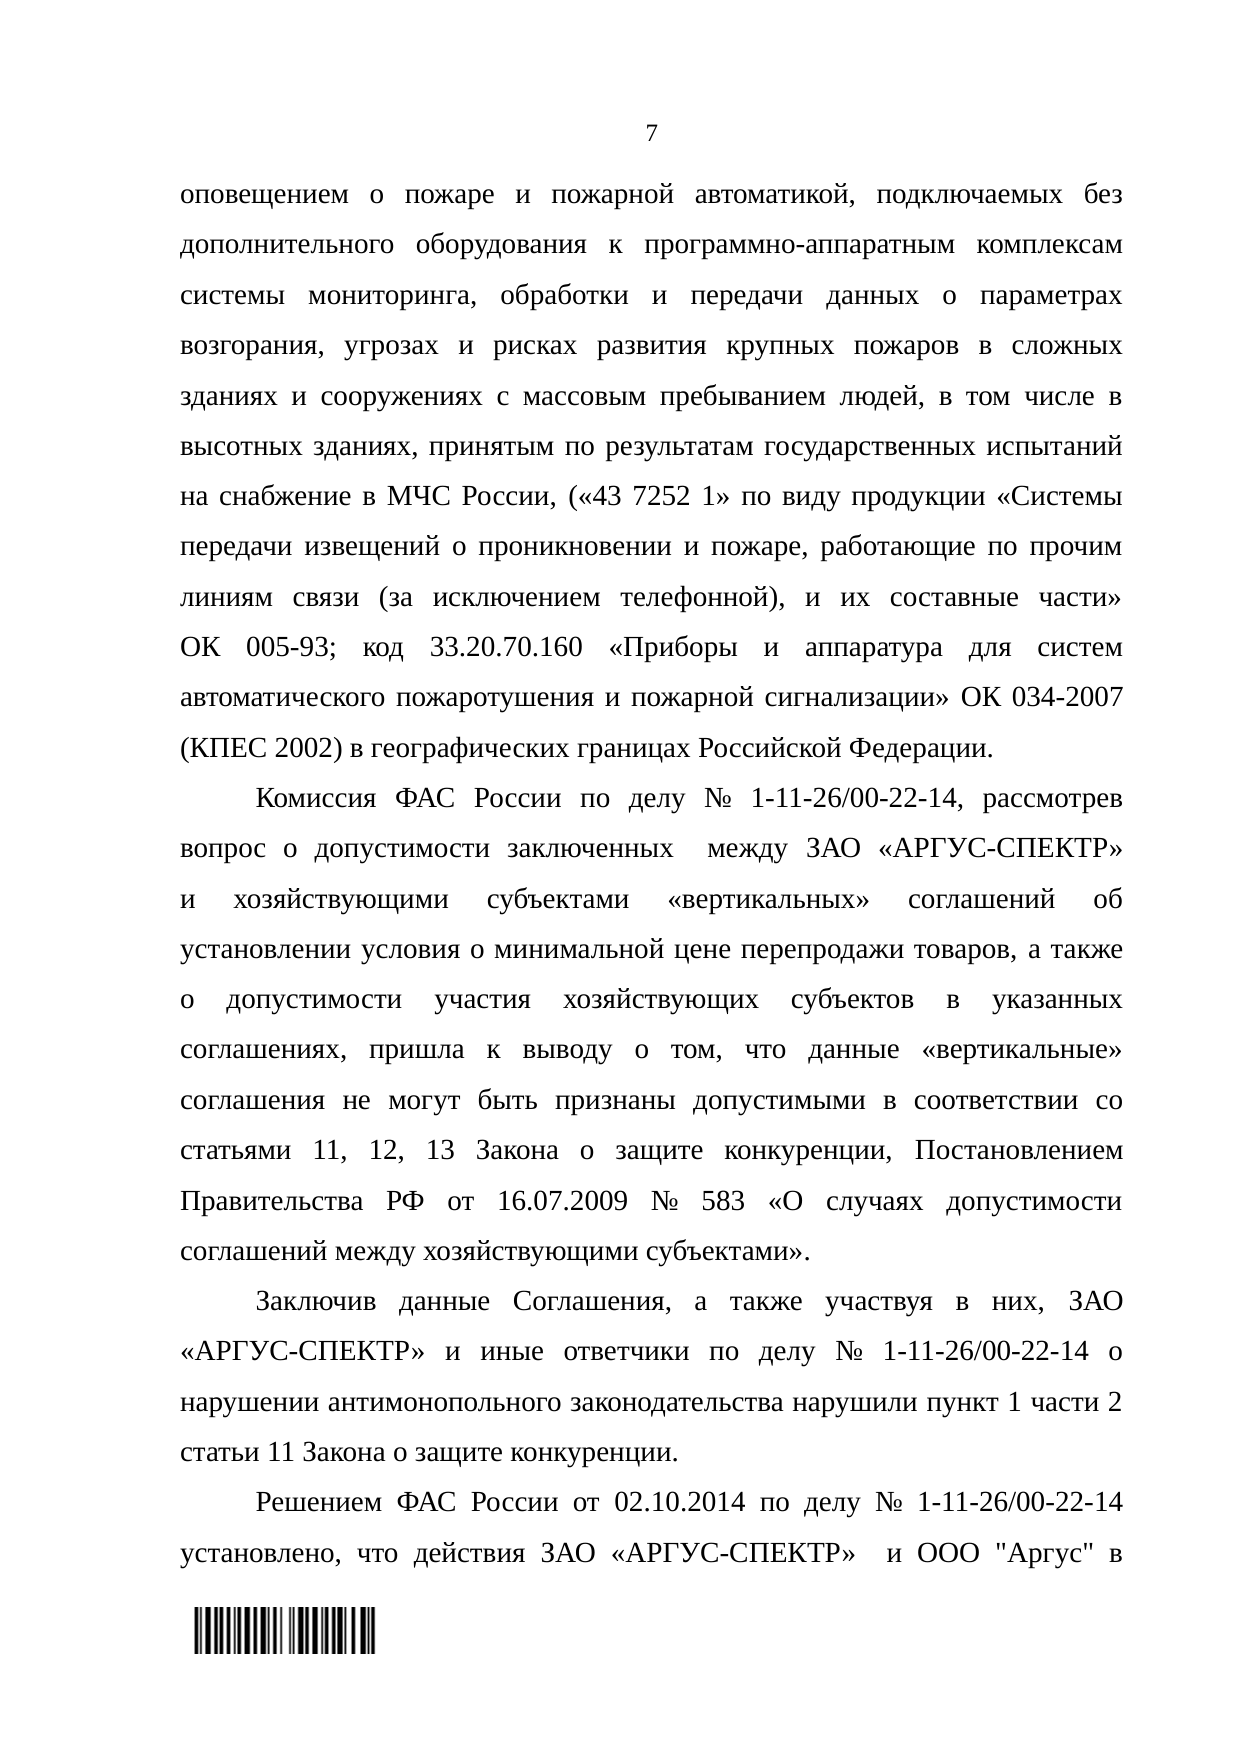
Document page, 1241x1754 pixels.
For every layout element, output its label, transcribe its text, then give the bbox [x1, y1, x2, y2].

text Заключив данные Соглашения, а также участвуя в них, ЗАО «АРГУС-СПЕКТР» и иные ответчики по делу № 1-11-26/00-22-14 о нарушении антимонопольного законодательства нарушили пункт 1 части 2 статьи 11 Закона о защите конкуренции. [180, 1283, 1123, 1468]
text Решением ФАС России от 02.10.2014 по делу № 1-11-26/00-22-14 установлено, что действия ЗАО «АРГУС-СПЕКТР» и ООО "Аргус" в [180, 1484, 1123, 1568]
text Комиссия ФАС России по делу № 1-11-26/00-22-14, рассмотрев вопрос о допустимости заключенных между ЗАО «АРГУС-СПЕКТР» и хозяйствующими субъектами «вертикальных» соглашений об установлении условия о минимальной цене перепродажи товаров, а также о допустимости участия хозяйствующих субъектов в указанных соглашениях, пришла к выводу о том, что данные «вертикальные» соглашения не могут быть признаны допустимыми в соответствии со статьями 11, 12, 13 Закона о защите конкуренции, Постановлением Правительства РФ от 16.07.2009 № 583 «О случаях допустимости соглашений между хозяйствующими субъектами». [180, 780, 1123, 1266]
list оповещением о пожаре и пожарной автоматикой, подключаемых без дополнительного оборудования к программно-аппаратным комплексам системы мониторинга, обработки и передачи данных о параметрах возгорания, угрозах и рисках развития крупных пожаров в сложных зданиях и сооружениях с массовым пребыванием людей, в том числе в высотных зданиях, принятым по результатам государственных испытаний на снабжение в МЧС России, («43 7252 1» по виду продукции «Системы передачи извещений о проникновении и пожаре, работающие по прочим линиям связи (за исключением телефонной), и их составные части» ОК 005-93; код 33.20.70.160 «Приборы и аппаратура для систем автоматического пожаротушения и пожарной сигнализации» ОК 034-2007 (КПЕС 2002) в географических границах Российской Федерации. [180, 176, 1123, 763]
picture [179, 1607, 393, 1654]
